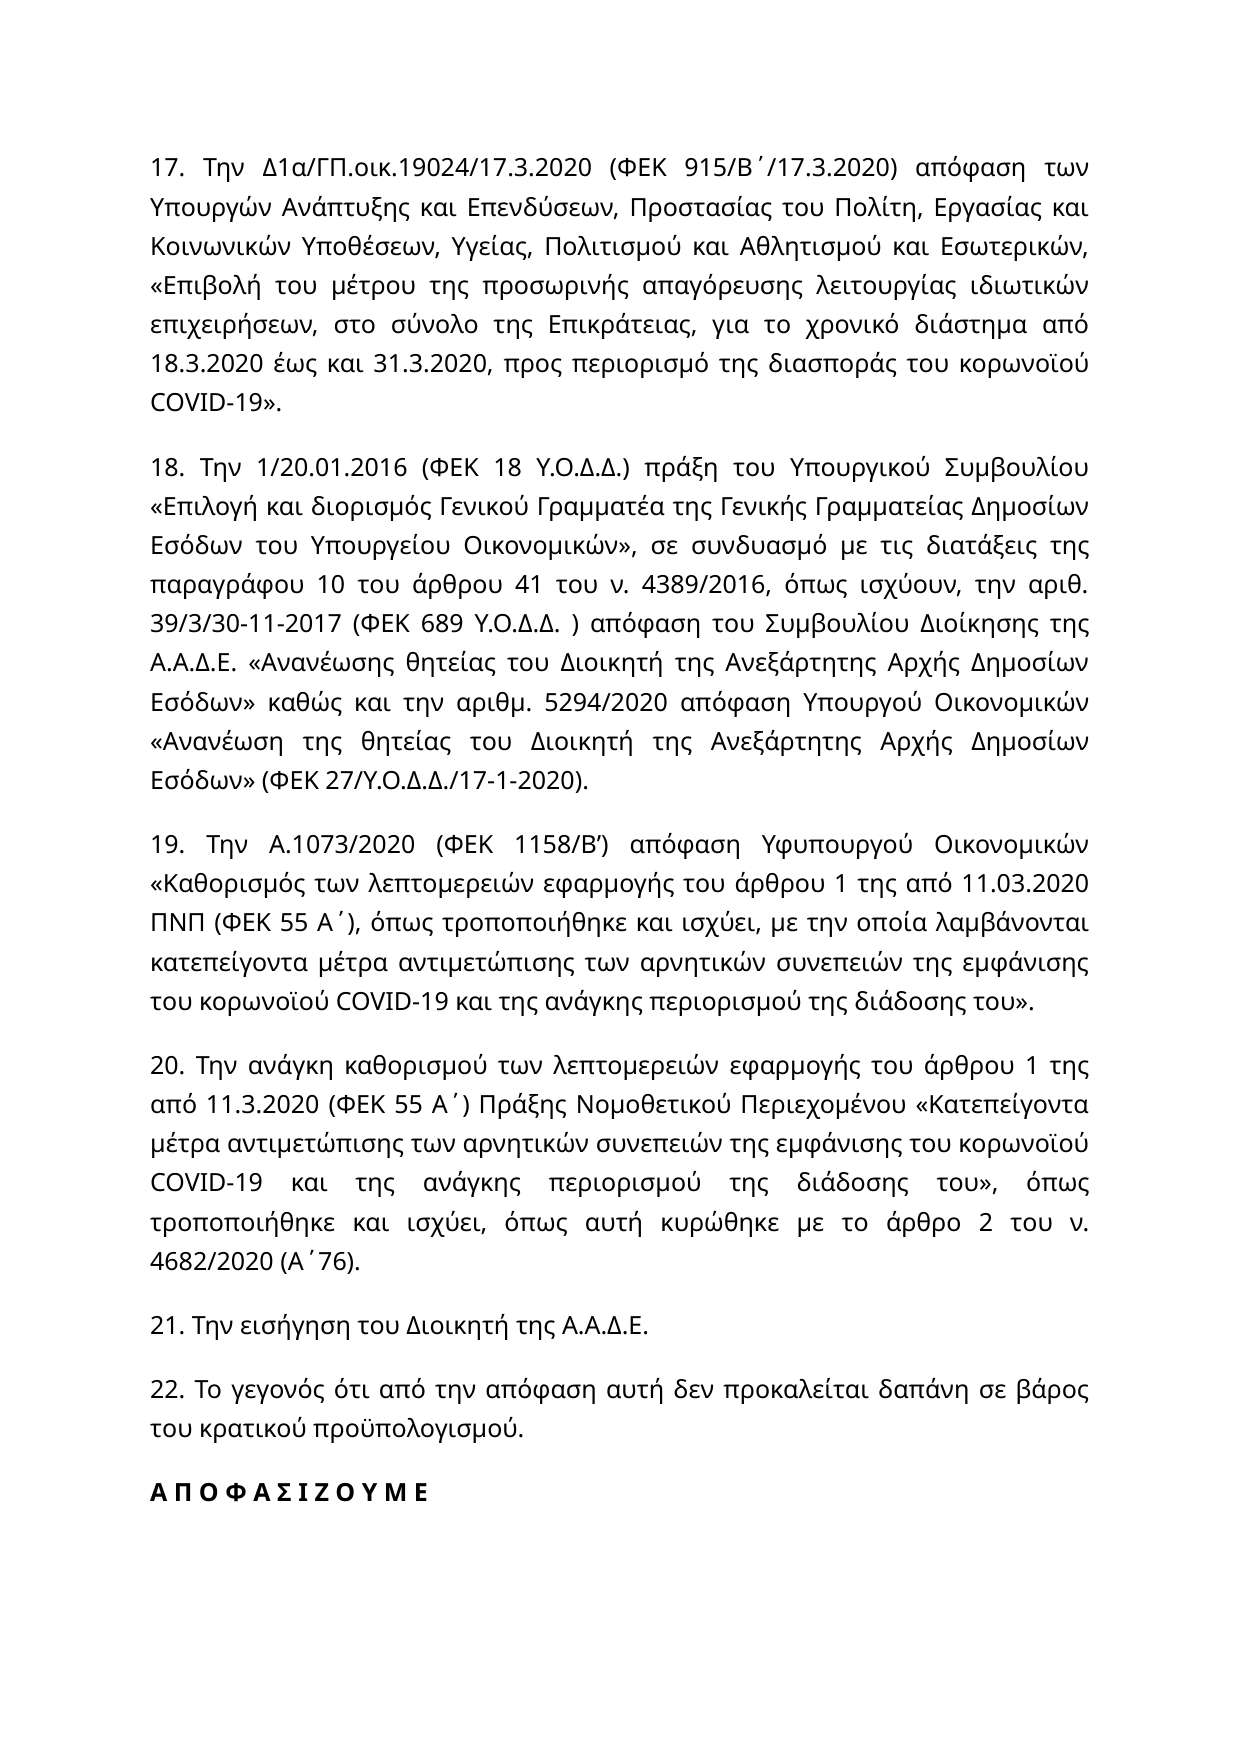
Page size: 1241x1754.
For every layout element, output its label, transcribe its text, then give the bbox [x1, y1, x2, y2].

text 18. Την 1/20.01.2016 (ΦΕΚ 18 Υ.Ο.Δ.Δ.) πράξη του Υπουργικού Συμβουλίου «Επιλογή και διορισμός Γενικού Γραμματέα της Γενικής Γραμματείας Δημοσίων Εσόδων του Υπουργείου Οικονομικών», σε συνδυασμό με τις διατάξεις της παραγράφου 10 του άρθρου 41 του ν. 4389/2016, όπως ισχύουν, την αριθ. 39/3/30-11-2017 (ΦΕΚ 689 Υ.Ο.Δ.Δ. ) απόφαση του Συμβουλίου Διοίκησης της Α.Α.Δ.Ε. «Ανανέωσης θητείας του Διοικητή της Ανεξάρτητης Αρχής Δημοσίων Εσόδων» καθώς και την αριθμ. 5294/2020 απόφαση Υπουργού Οικονομικών «Ανανέωση της θητείας του Διοικητή της Ανεξάρτητης Αρχής Δημοσίων Εσόδων» (ΦΕΚ 27/Υ.Ο.Δ.Δ./17-1-2020). [150, 449, 1090, 797]
text Α Π Ο Φ Α Σ Ι Ζ Ο Υ Μ Ε [150, 1475, 1090, 1509]
text 21. Την εισήγηση του Διοικητή της Α.Α.Δ.Ε. [150, 1307, 1090, 1342]
text 20. Την ανάγκη καθορισμού των λεπτομερειών εφαρμογής του άρθρου 1 της από 11.3.2020 (ΦΕΚ 55 Α΄) Πράξης Νομοθετικού Περιεχομένου «Κατεπείγοντα μέτρα αντιμετώπισης των αρνητικών συνεπειών της εμφάνισης του κορωνοϊού COVID-19 και της ανάγκης περιορισμού της διάδοσης του», όπως τροποποιήθηκε και ισχύει, όπως αυτή κυρώθηκε με το άρθρο 2 του ν. 4682/2020 (Α΄76). [150, 1047, 1090, 1277]
text 22. Το γεγονός ότι από την απόφαση αυτή δεν προκαλείται δαπάνη σε βάρος του κρατικού προϋπολογισμού. [150, 1372, 1090, 1445]
text 17. Την Δ1α/ΓΠ.οικ.19024/17.3.2020 (ΦΕΚ 915/Β΄/17.3.2020) απόφαση των Υπουργών Ανάπτυξης και Επενδύσεων, Προστασίας του Πολίτη, Εργασίας και Κοινωνικών Υποθέσεων, Υγείας, Πολιτισμού και Αθλητισμού και Εσωτερικών, «Επιβολή του μέτρου της προσωρινής απαγόρευσης λειτουργίας ιδιωτικών επιχειρήσεων, στο σύνολο της Επικράτειας, για το χρονικό διάστημα από 18.3.2020 έως και 31.3.2020, προς περιορισμό της διασποράς του κορωνοϊού COVID-19». [150, 150, 1090, 419]
text 19. Την Α.1073/2020 (ΦΕΚ 1158/Β’) απόφαση Υφυπουργού Οικονομικών «Καθορισμός των λεπτομερειών εφαρμογής του άρθρου 1 της από 11.03.2020 ΠΝΠ (ΦΕΚ 55 Α΄), όπως τροποποιήθηκε και ισχύει, με την οποία λαμβάνονται κατεπείγοντα μέτρα αντιμετώπισης των αρνητικών συνεπειών της εμφάνισης του κορωνοϊού COVID-19 και της ανάγκης περιορισμού της διάδοσης του». [150, 827, 1090, 1017]
